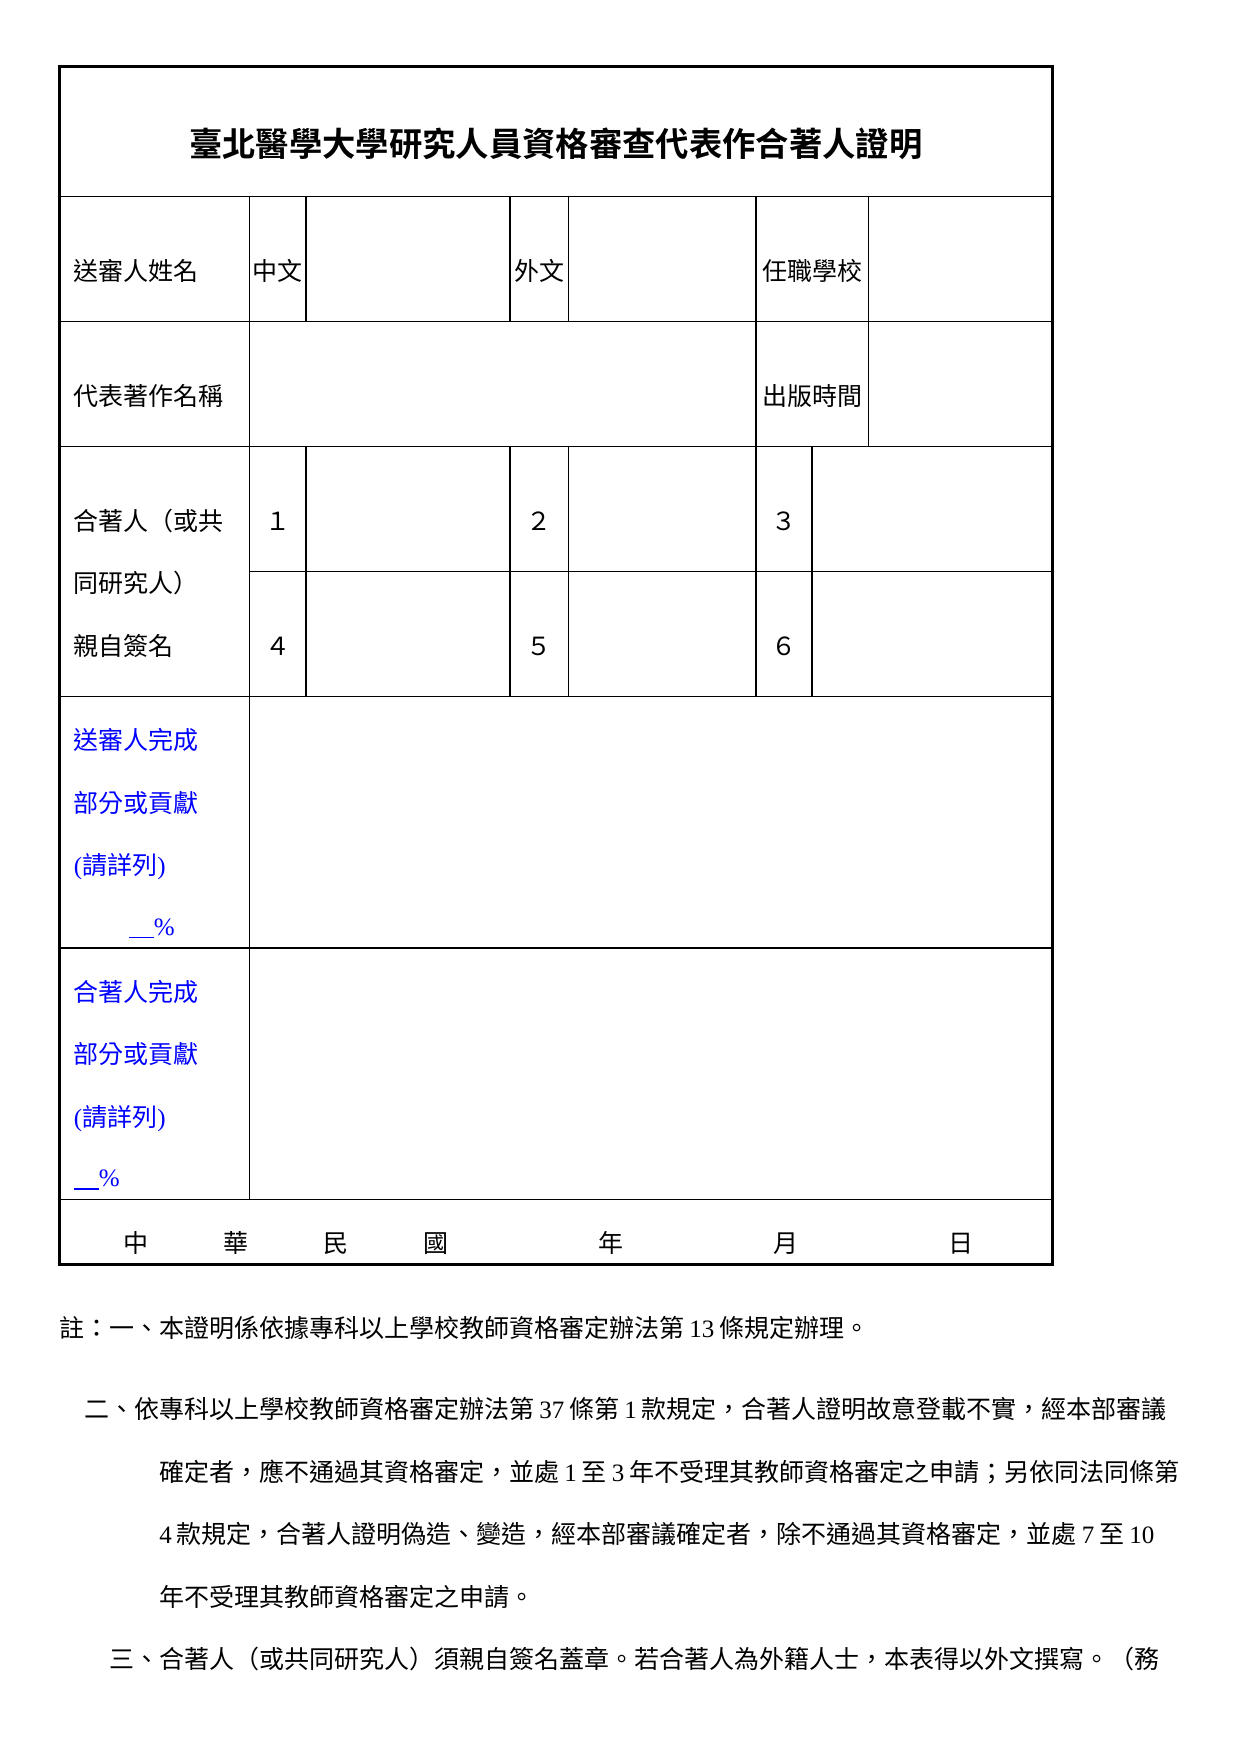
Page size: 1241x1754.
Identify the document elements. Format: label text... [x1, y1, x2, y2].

table_cell [869, 322, 1051, 446]
table_cell 合著人（或共 同研究人） 親自簽名 [61, 447, 249, 696]
table_cell [569, 572, 755, 696]
table_cell [569, 447, 755, 571]
text 註：一、本證明係依據專科以上學校教師資格審定辦法第13條規定辦理。 [59, 1285, 1181, 1347]
table_cell 外文 [511, 197, 568, 321]
table_cell ４ [250, 572, 305, 696]
table_cell [569, 197, 755, 321]
table_cell [250, 697, 1051, 947]
table_cell [813, 572, 1051, 696]
table_cell ２ [511, 447, 568, 571]
table_cell 出版時間 [757, 322, 868, 446]
table_cell [307, 572, 509, 696]
table_header 臺北醫學大學研究人員資格審查代表作合著人證明 [61, 68, 1051, 196]
table_cell ６ [757, 572, 811, 696]
table_cell 送審人完成 部分或貢獻 (請詳列) % [61, 697, 249, 947]
table_cell 任職學校 [757, 197, 868, 321]
table_cell [307, 447, 509, 571]
table_cell ５ [511, 572, 568, 696]
table_cell [307, 197, 509, 321]
table_cell 送審人姓名 [61, 197, 249, 321]
text 三、合著人（或共同研究人）須親自簽名蓋章。若合著人為外籍人士，本表得以外文撰寫。（務 [109, 1616, 1181, 1678]
table_cell １ [250, 447, 305, 571]
table_cell 中 華 民 國 年 月 日 [61, 1200, 1051, 1263]
table_cell 中文 [250, 197, 305, 321]
table_cell [813, 447, 1051, 571]
text 二、依專科以上學校教師資格審定辦法第37條第1款規定，合著人證明故意登載不實，經本部審議確定者，應不通過其資格審定，並處1至3年不受理其教師資格審定之申請；另依同法同條第4款規定，合著人證明偽造、變造，經本部審議確定者，除不通過其資格審定，並處7至10年不受理其教師資格審定之申請。 [59, 1366, 1181, 1616]
table_cell 合著人完成 部分或貢獻 (請詳列) % [61, 949, 249, 1199]
table_cell ３ [757, 447, 811, 571]
table_cell [250, 322, 755, 446]
table_cell [869, 197, 1051, 321]
table_cell [250, 949, 1051, 1199]
table_cell 代表著作名稱 [61, 322, 249, 446]
